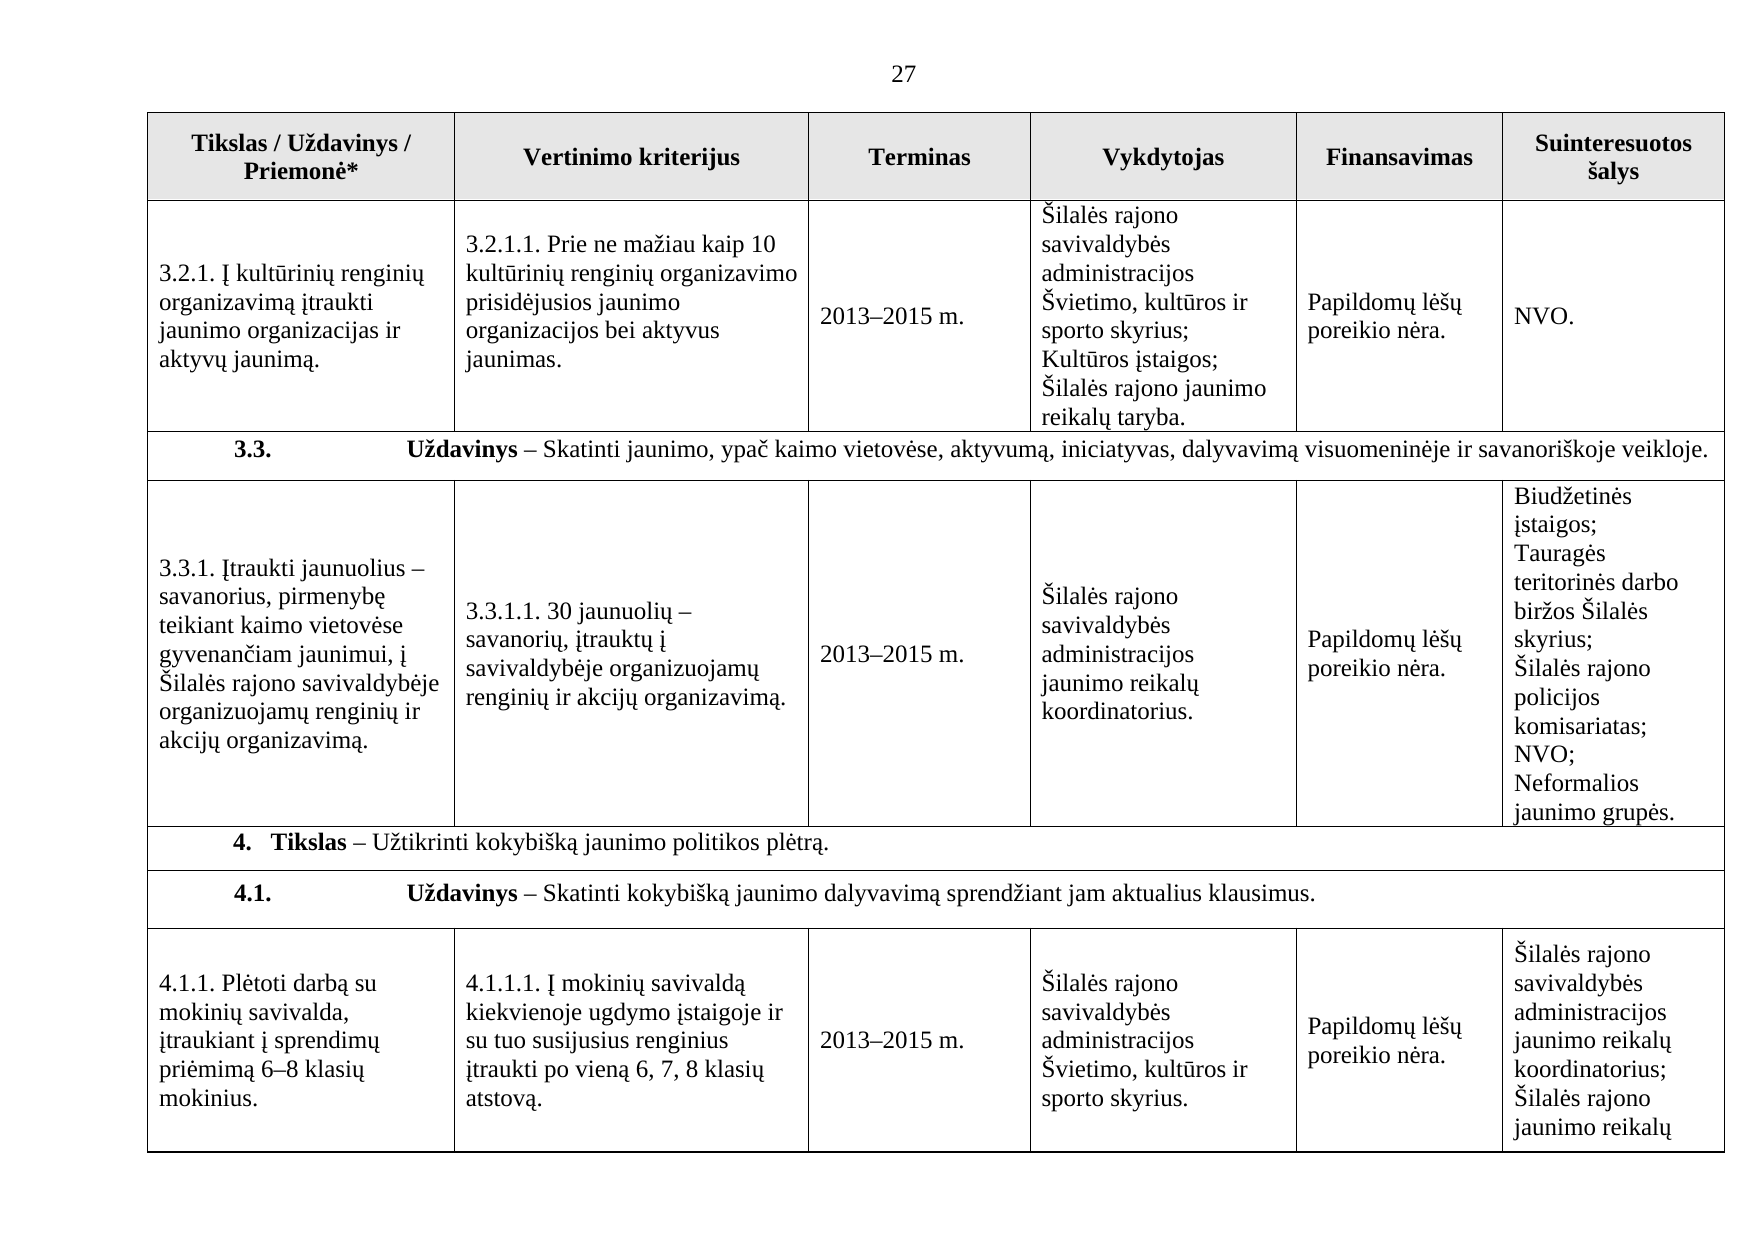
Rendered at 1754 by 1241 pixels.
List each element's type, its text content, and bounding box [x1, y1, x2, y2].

table_cell 3.2.1. Į kultūrinių renginių organizavimą įtraukti jaunimo organizacijas ir aktyvų jaunimą. [148, 201, 454, 431]
table_cell 4. Tikslas – Užtikrinti kokybišką jaunimo politikos plėtrą. [148, 827, 1724, 870]
table_header Finansavimas [1297, 113, 1502, 199]
table_cell 4.1. Uždavinys – Skatinti kokybišką jaunimo dalyvavimą sprendžiant jam aktualius klausimus. [148, 871, 1724, 928]
table_cell 2013–2015 m. [809, 201, 1030, 431]
table_cell NVO. [1503, 201, 1724, 431]
table_header Tikslas / Uždavinys / Priemonė* [148, 113, 454, 199]
table_cell Šilalės rajono savivaldybės administracijos Švietimo, kultūros ir sporto skyrius; Kultūros įstaigos; Šilalės rajono jaunimo reikalų taryba. [1031, 201, 1296, 431]
table_cell 4.1.1.1. Į mokinių savivaldą kiekvienoje ugdymo įstaigoje ir su tuo susijusius renginius įtraukti po vieną 6, 7, 8 klasių atstovą. [455, 929, 808, 1151]
table_cell Šilalės rajono savivaldybės administracijos Švietimo, kultūros ir sporto skyrius. [1031, 929, 1296, 1151]
table_cell 3.3. Uždavinys – Skatinti jaunimo, ypač kaimo vietovėse, aktyvumą, iniciatyvas, dalyvavimą visuomeninėje ir savanoriškoje veikloje. [148, 432, 1724, 480]
table_cell 2013–2015 m. [809, 481, 1030, 826]
table_cell 3.2.1.1. Prie ne mažiau kaip 10 kultūrinių renginių organizavimo prisidėjusios jaunimo organizacijos bei aktyvus jaunimas. [455, 201, 808, 431]
table_cell 3.3.1. Įtraukti jaunuolius – savanorius, pirmenybę teikiant kaimo vietovėse gyvenančiam jaunimui, į Šilalės rajono savivaldybėje organizuojamų renginių ir akcijų organizavimą. [148, 481, 454, 826]
table_cell Šilalės rajono savivaldybės administracijos jaunimo reikalų koordinatorius. [1031, 481, 1296, 826]
table_cell Biudžetinės įstaigos; Tauragės teritorinės darbo biržos Šilalės skyrius; Šilalės rajono policijos komisariatas; NVO; Neformalios jaunimo grupės. [1503, 481, 1724, 826]
table_cell 4.1.1. Plėtoti darbą su mokinių savivalda, įtraukiant į sprendimų priėmimą 6–8 klasių mokinius. [148, 929, 454, 1151]
table_header Suinteresuotos šalys [1503, 113, 1724, 199]
table_cell 2013–2015 m. [809, 929, 1030, 1151]
table_cell Papildomų lėšų poreikio nėra. [1297, 201, 1502, 431]
table_cell 3.3.1.1. 30 jaunuolių – savanorių, įtrauktų į savivaldybėje organizuojamų renginių ir akcijų organizavimą. [455, 481, 808, 826]
table_cell Šilalės rajono savivaldybės administracijos jaunimo reikalų koordinatorius; Šilalės rajono jaunimo reikalų [1503, 929, 1724, 1151]
table_header Vertinimo kriterijus [455, 113, 808, 199]
table_header Vykdytojas [1031, 113, 1296, 199]
table_cell Papildomų lėšų poreikio nėra. [1297, 929, 1502, 1151]
table_cell Papildomų lėšų poreikio nėra. [1297, 481, 1502, 826]
table_header Terminas [809, 113, 1030, 199]
